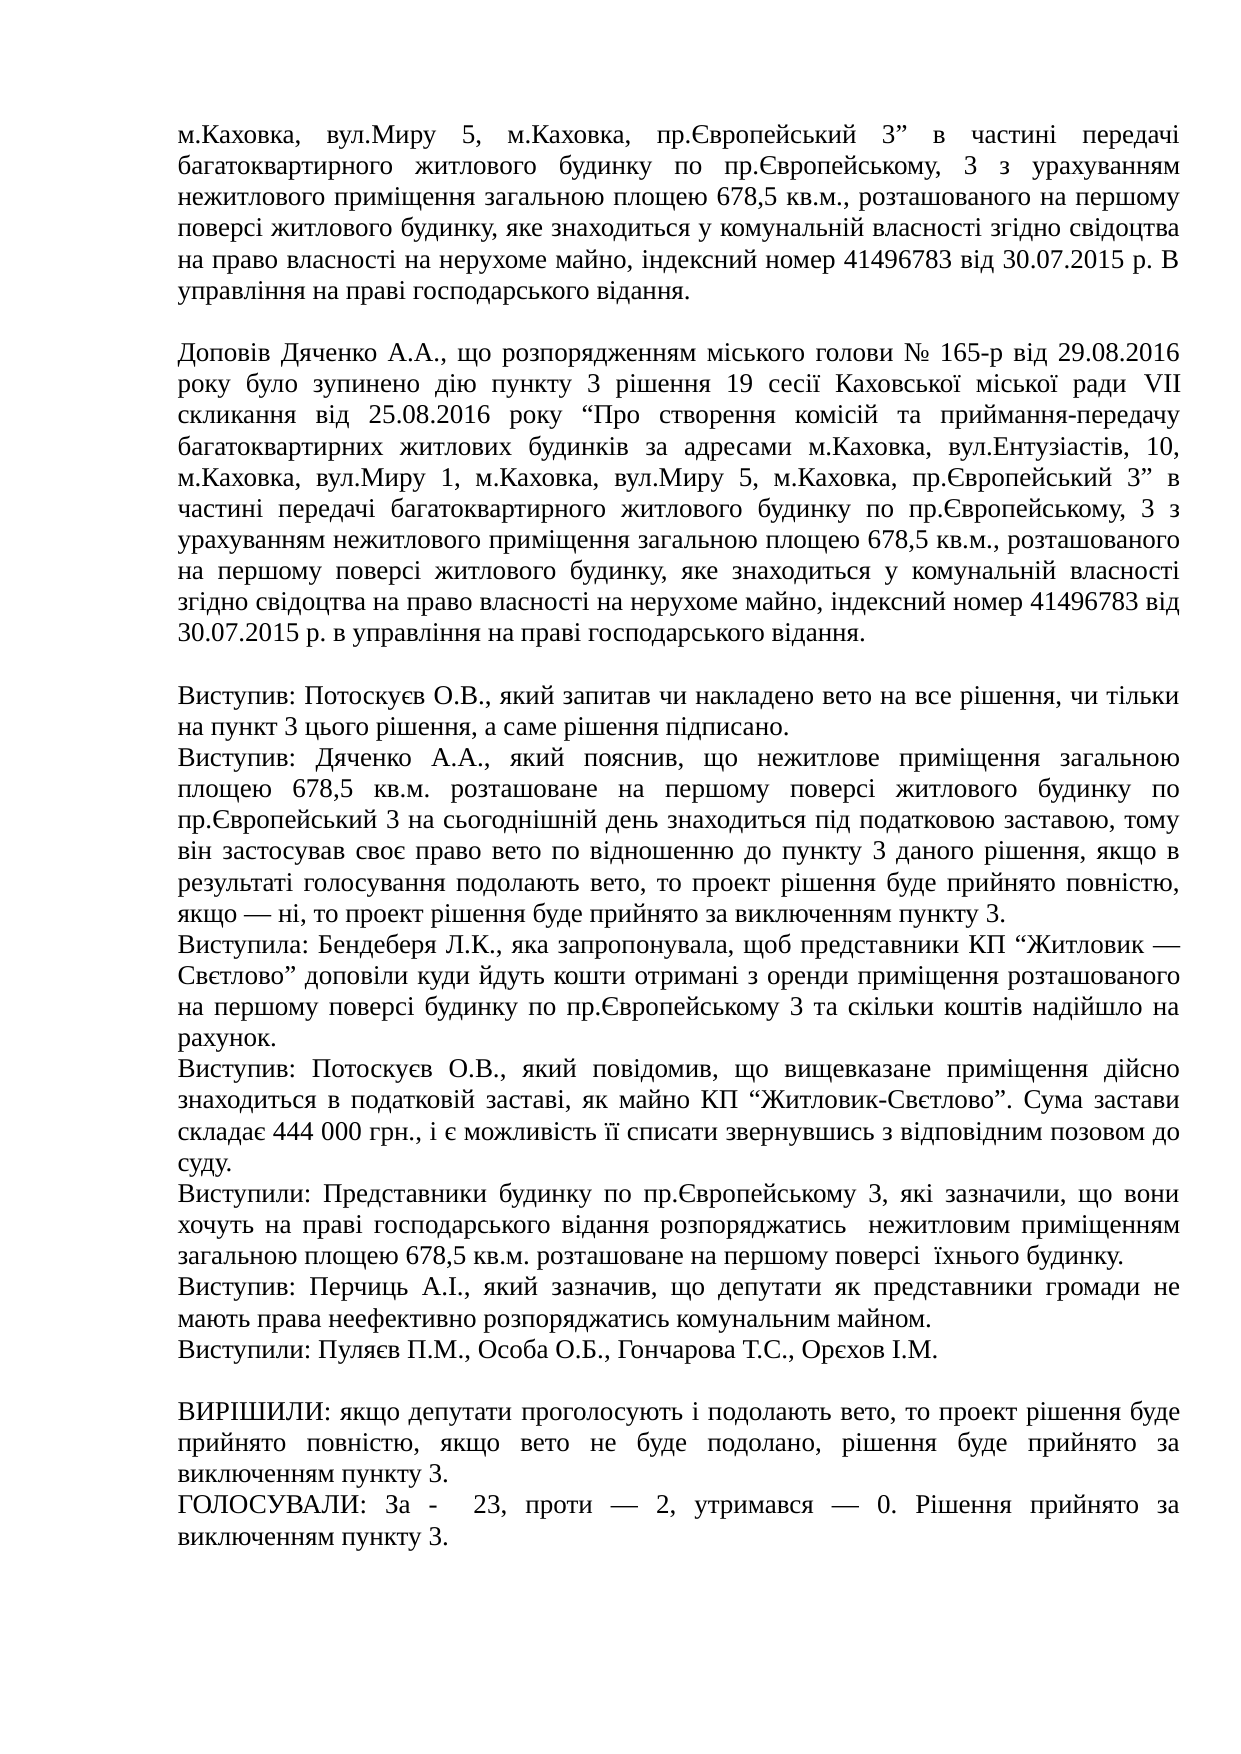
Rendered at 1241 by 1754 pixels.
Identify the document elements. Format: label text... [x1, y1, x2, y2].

text Виступив: Потоскуєв О.В., який запитав чи накладено вето на все рішення, чи тільки на пункт 3 цього рішення, а саме рішення підписано. [177, 679, 1181, 741]
text Виступив: Дяченко А.А., який пояснив, що нежитлове приміщення загальною площею 678,5 кв.м. розташоване на першому поверсі житлового будинку по пр.Європейський 3 на сьогоднішній день знаходиться під податковою заставою, тому він застосував своє право вето по відношенню до пункту 3 даного рішення, якщо в результаті голосування подолають вето, то проект рішення буде прийнято повністю, якщо — ні, то проект рішення буде прийнято за виключенням пункту 3. [177, 741, 1181, 928]
text Виступила: Бендеберя Л.К., яка запропонувала, щоб представники КП “Житловик — Свєтлово” доповіли куди йдуть кошти отримані з оренди приміщення розташованого на першому поверсі будинку по пр.Європейському 3 та скільки коштів надійшло на рахунок. [177, 928, 1181, 1052]
text м.Каховка, вул.Миру 5, м.Каховка, пр.Європейський 3” в частині передачі багатоквартирного житлового будинку по пр.Європейському, 3 з урахуванням нежитлового приміщення загальною площею 678,5 кв.м., розташованого на першому поверсі житлового будинку, яке знаходиться у комунальній власності згідно свідоцтва на право власності на нерухоме майно, індексний номер 41496783 від 30.07.2015 р. В управління на праві господарського відання. [177, 118, 1181, 305]
text Виступив: Потоскуєв О.В., який повідомив, що вищевказане приміщення дійсно знаходиться в податковій заставі, як майно КП “Житловик-Свєтлово”. Сума застави складає 444 000 грн., і є можливість її списати звернувшись з відповідним позовом до суду. [177, 1052, 1181, 1177]
text Виступив: Перчиць А.І., який зазначив, що депутати як представники громади не мають права неефективно розпоряджатись комунальним майном. [177, 1271, 1181, 1333]
text Виступили: Представники будинку по пр.Європейському 3, які зазначили, що вони хочуть на праві господарського відання розпоряджатись нежитловим приміщенням загальною площею 678,5 кв.м. розташоване на першому поверсі їхнього будинку. [177, 1177, 1181, 1271]
text ВИРІШИЛИ: якщо депутати проголосують і подолають вето, то проект рішення буде прийнято повністю, якщо вето не буде подолано, рішення буде прийнято за виключенням пункту 3. [177, 1395, 1181, 1488]
text ГОЛОСУВАЛИ: За - 23, проти — 2, утримався — 0. Рішення прийнято за виключенням пункту 3. [177, 1488, 1181, 1551]
text Виступили: Пуляєв П.М., Особа О.Б., Гончарова Т.С., Орєхов І.М. [177, 1333, 1181, 1364]
text Доповів Дяченко А.А., що розпорядженням міського голови № 165-р від 29.08.2016 року було зупинено дію пункту 3 рішення 19 сесії Каховської міської ради VII скликання від 25.08.2016 року “Про створення комісій та приймання-передачу багатоквартирних житлових будинків за адресами м.Каховка, вул.Ентузіастів, 10, м.Каховка, вул.Миру 1, м.Каховка, вул.Миру 5, м.Каховка, пр.Європейський 3” в частині передачі багатоквартирного житлового будинку по пр.Європейському, 3 з урахуванням нежитлового приміщення загальною площею 678,5 кв.м., розташованого на першому поверсі житлового будинку, яке знаходиться у комунальній власності згідно свідоцтва на право власності на нерухоме майно, індексний номер 41496783 від 30.07.2015 р. в управління на праві господарського відання. [177, 336, 1181, 648]
